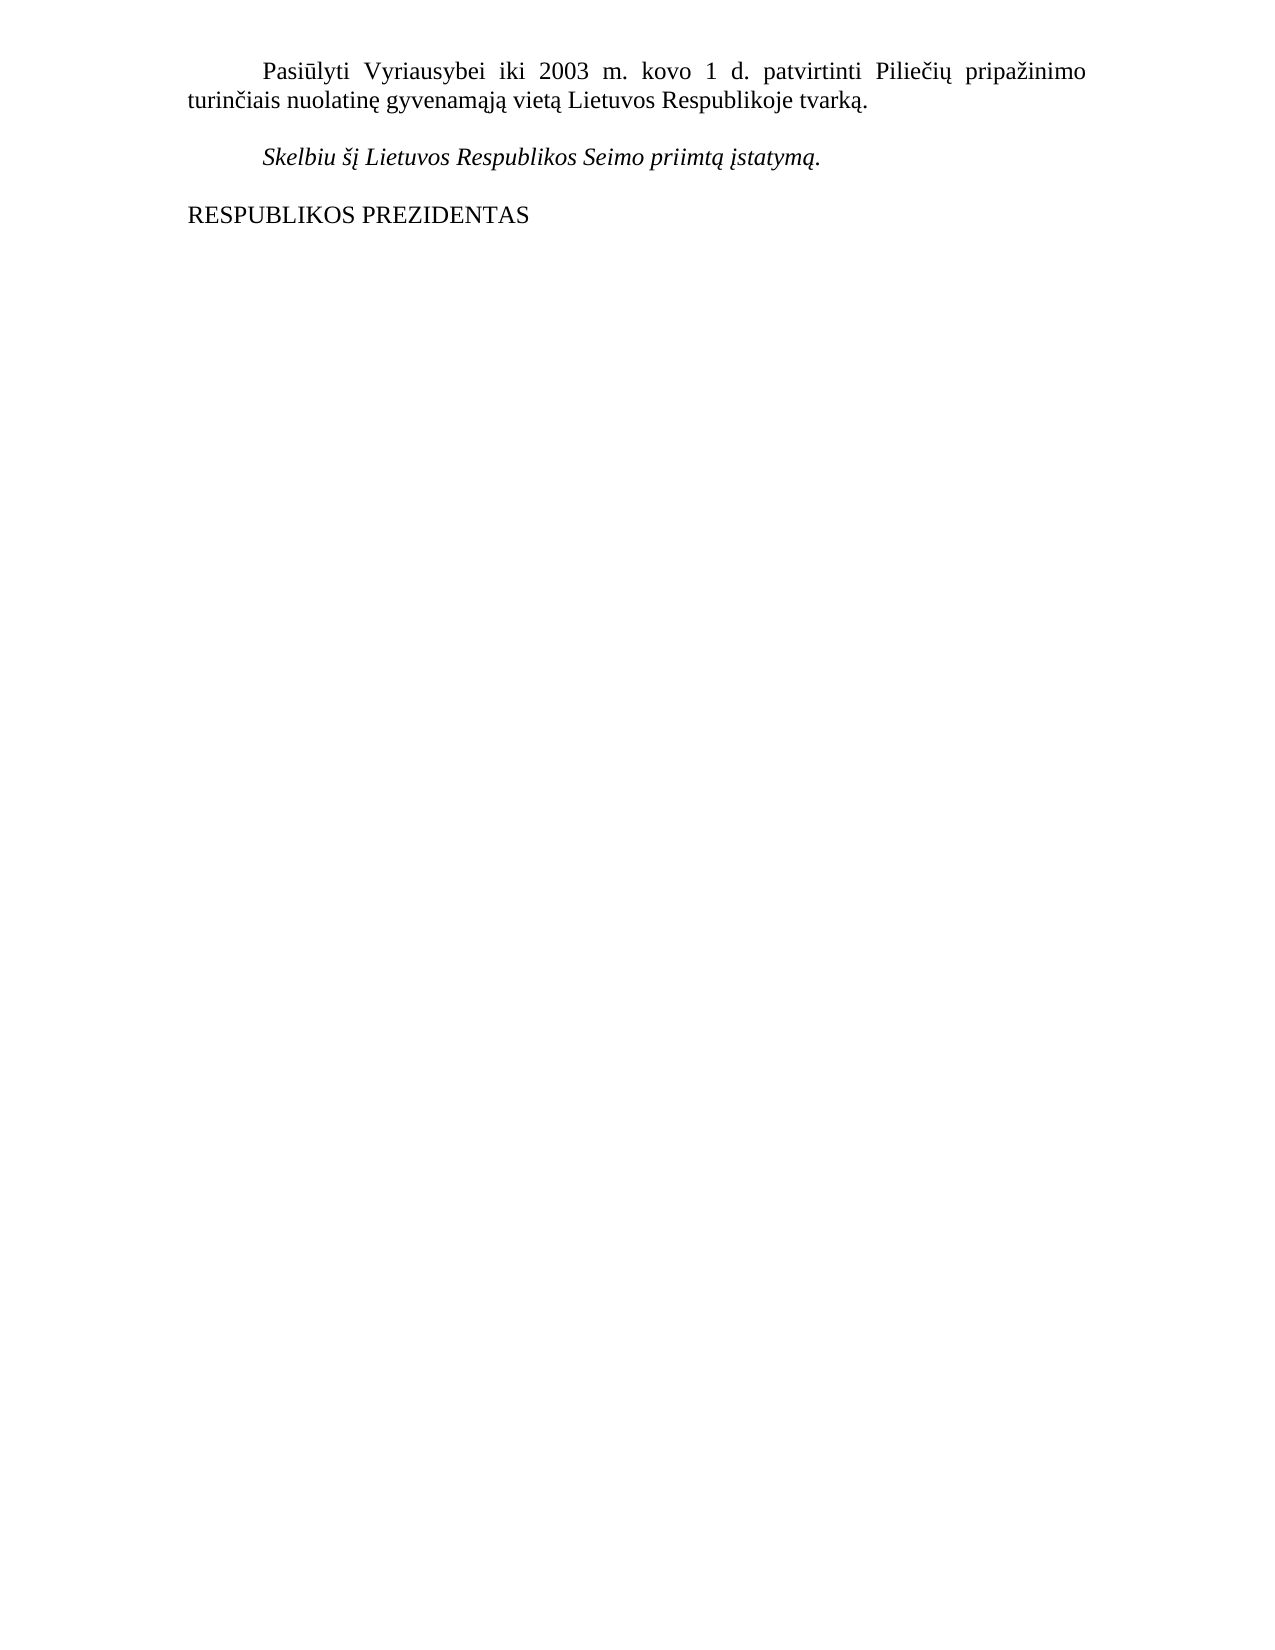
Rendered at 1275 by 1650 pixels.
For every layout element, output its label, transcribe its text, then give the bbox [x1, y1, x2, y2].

text RESPUBLIKOS PREZIDENTAS [187, 200, 1087, 229]
text Pasiūlyti Vyriausybei iki 2003 m. kovo 1 d. patvirtinti Piliečių pripažinimo turinčiais nuolatinę gyvenamąją vietą Lietuvos Respublikoje tvarką. [187, 56, 1087, 114]
text Skelbiu šį Lietuvos Respublikos Seimo priimtą įstatymą. [187, 142, 1087, 171]
